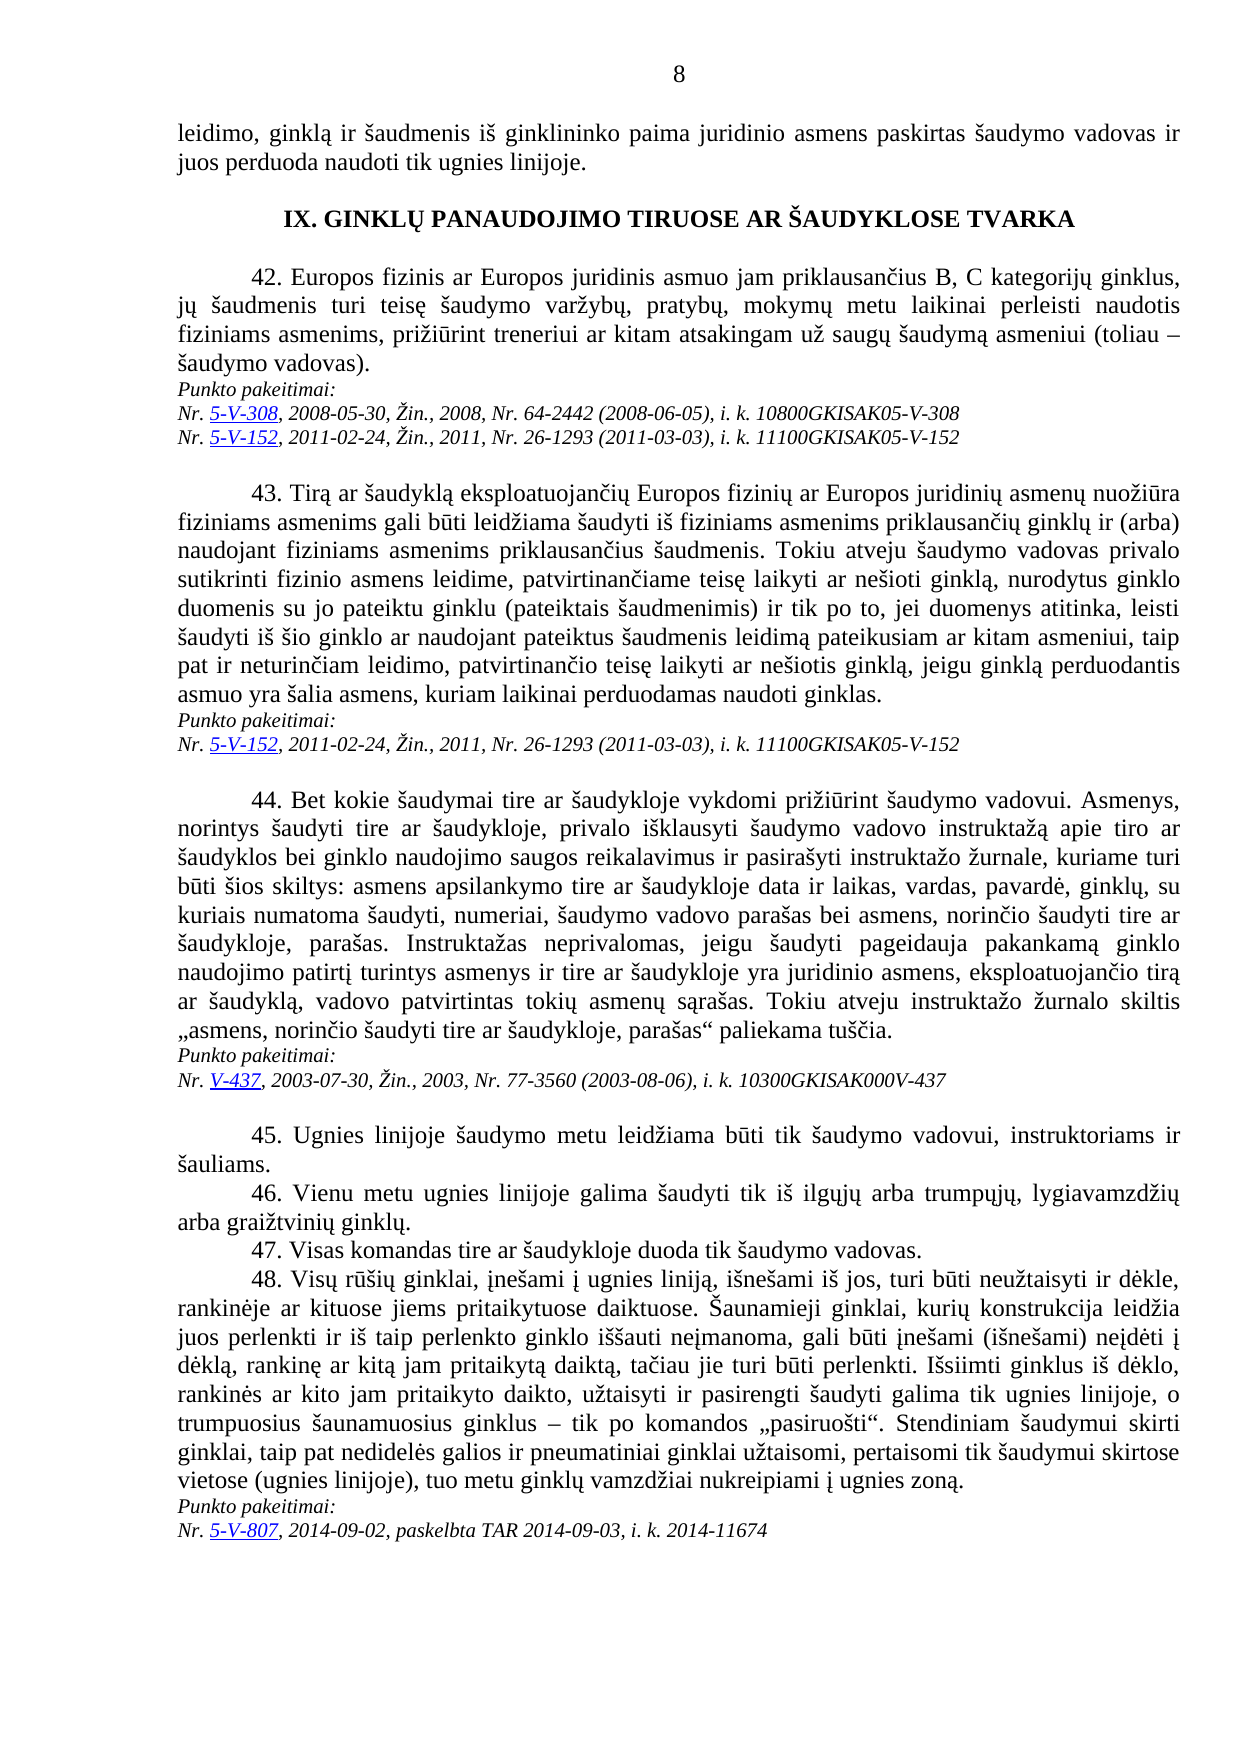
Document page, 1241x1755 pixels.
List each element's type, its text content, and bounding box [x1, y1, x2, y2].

text 48. Visų rūšių ginklai, įnešami į ugnies liniją, išnešami iš jos, turi būti neužtaisyti ir dėkle, rankinėje ar kituose jiems pritaikytuose daiktuose. Šaunamieji ginklai, kurių konstrukcija leidžia juos perlenkti ir iš taip perlenkto ginklo iššauti neįmanoma, gali būti įnešami (išnešami) neįdėti į dėklą, rankinę ar kitą jam pritaikytą daiktą, tačiau jie turi būti perlenkti. Išsiimti ginklus iš dėklo, rankinės ar kito jam pritaikyto daikto, užtaisyti ir pasirengti šaudyti galima tik ugnies linijoje, o trumpuosius šaunamuosius ginklus – tik po komandos „pasiruošti“. Stendiniam šaudymui skirti ginklai, taip pat nedidelės galios ir pneumatiniai ginklai užtaisomi, pertaisomi tik šaudymui skirtose vietose (ugnies linijoje), tuo metu ginklų vamzdžiai nukreipiami į ugnies zoną. [177, 1264, 1181, 1494]
text Nr. 5-V-308, 2008-05-30, Žin., 2008, Nr. 64-2442 (2008-06-05), i. k. 10800GKISAK05-V-308 [177, 401, 1181, 425]
text Nr. V-437, 2003-07-30, Žin., 2003, Nr. 77-3560 (2003-08-06), i. k. 10300GKISAK000V-437 [177, 1067, 1181, 1092]
text IX. GINKLŲ PANAUDOJIMO TIRUOSE AR ŠAUDYKLOSE TVARKA [177, 204, 1181, 233]
text Punkto pakeitimai: [177, 377, 1181, 401]
text Punkto pakeitimai: [177, 1043, 1181, 1067]
text Punkto pakeitimai: [177, 1494, 1181, 1518]
text 42. Europos fizinis ar Europos juridinis asmuo jam priklausančius B, C kategorijų ginklus, jų šaudmenis turi teisę šaudymo varžybų, pratybų, mokymų metu laikinai perleisti naudotis fiziniams asmenims, prižiūrint treneriui ar kitam atsakingam už saugų šaudymą asmeniui (toliau – šaudymo vadovas). [177, 262, 1181, 377]
text Nr. 5-V-152, 2011-02-24, Žin., 2011, Nr. 26-1293 (2011-03-03), i. k. 11100GKISAK05-V-152 [177, 732, 1181, 756]
text 46. Vienu metu ugnies linijoje galima šaudyti tik iš ilgųjų arba trumpųjų, lygiavamzdžių arba graižtvinių ginklų. [177, 1178, 1181, 1235]
text 43. Tirą ar šaudyklą eksploatuojančių Europos fizinių ar Europos juridinių asmenų nuožiūra fiziniams asmenims gali būti leidžiama šaudyti iš fiziniams asmenims priklausančių ginklų ir (arba) naudojant fiziniams asmenims priklausančius šaudmenis. Tokiu atveju šaudymo vadovas privalo sutikrinti fizinio asmens leidime, patvirtinančiame teisę laikyti ar nešioti ginklą, nurodytus ginklo duomenis su jo pateiktu ginklu (pateiktais šaudmenimis) ir tik po to, jei duomenys atitinka, leisti šaudyti iš šio ginklo ar naudojant pateiktus šaudmenis leidimą pateikusiam ar kitam asmeniui, taip pat ir neturinčiam leidimo, patvirtinančio teisę laikyti ar nešiotis ginklą, jeigu ginklą perduodantis asmuo yra šalia asmens, kuriam laikinai perduodamas naudoti ginklas. [177, 478, 1181, 708]
text Nr. 5-V-807, 2014-09-02, paskelbta TAR 2014-09-03, i. k. 2014-11674 [177, 1518, 1181, 1542]
text leidimo, ginklą ir šaudmenis iš ginklininko paima juridinio asmens paskirtas šaudymo vadovas ir juos perduoda naudoti tik ugnies linijoje. [177, 118, 1181, 176]
text Punkto pakeitimai: [177, 708, 1181, 732]
text 44. Bet kokie šaudymai tire ar šaudykloje vykdomi prižiūrint šaudymo vadovui. Asmenys, norintys šaudyti tire ar šaudykloje, privalo išklausyti šaudymo vadovo instruktažą apie tiro ar šaudyklos bei ginklo naudojimo saugos reikalavimus ir pasirašyti instruktažo žurnale, kuriame turi būti šios skiltys: asmens apsilankymo tire ar šaudykloje data ir laikas, vardas, pavardė, ginklų, su kuriais numatoma šaudyti, numeriai, šaudymo vadovo parašas bei asmens, norinčio šaudyti tire ar šaudykloje, parašas. Instruktažas neprivalomas, jeigu šaudyti pageidauja pakankamą ginklo naudojimo patirtį turintys asmenys ir tire ar šaudykloje yra juridinio asmens, eksploatuojančio tirą ar šaudyklą, vadovo patvirtintas tokių asmenų sąrašas. Tokiu atveju instruktažo žurnalo skiltis „asmens, norinčio šaudyti tire ar šaudykloje, parašas“ paliekama tuščia. [177, 785, 1181, 1043]
text 45. Ugnies linijoje šaudymo metu leidžiama būti tik šaudymo vadovui, instruktoriams ir šauliams. [177, 1120, 1181, 1178]
text 47. Visas komandas tire ar šaudykloje duoda tik šaudymo vadovas. [177, 1235, 1181, 1264]
text Nr. 5-V-152, 2011-02-24, Žin., 2011, Nr. 26-1293 (2011-03-03), i. k. 11100GKISAK05-V-152 [177, 425, 1181, 449]
